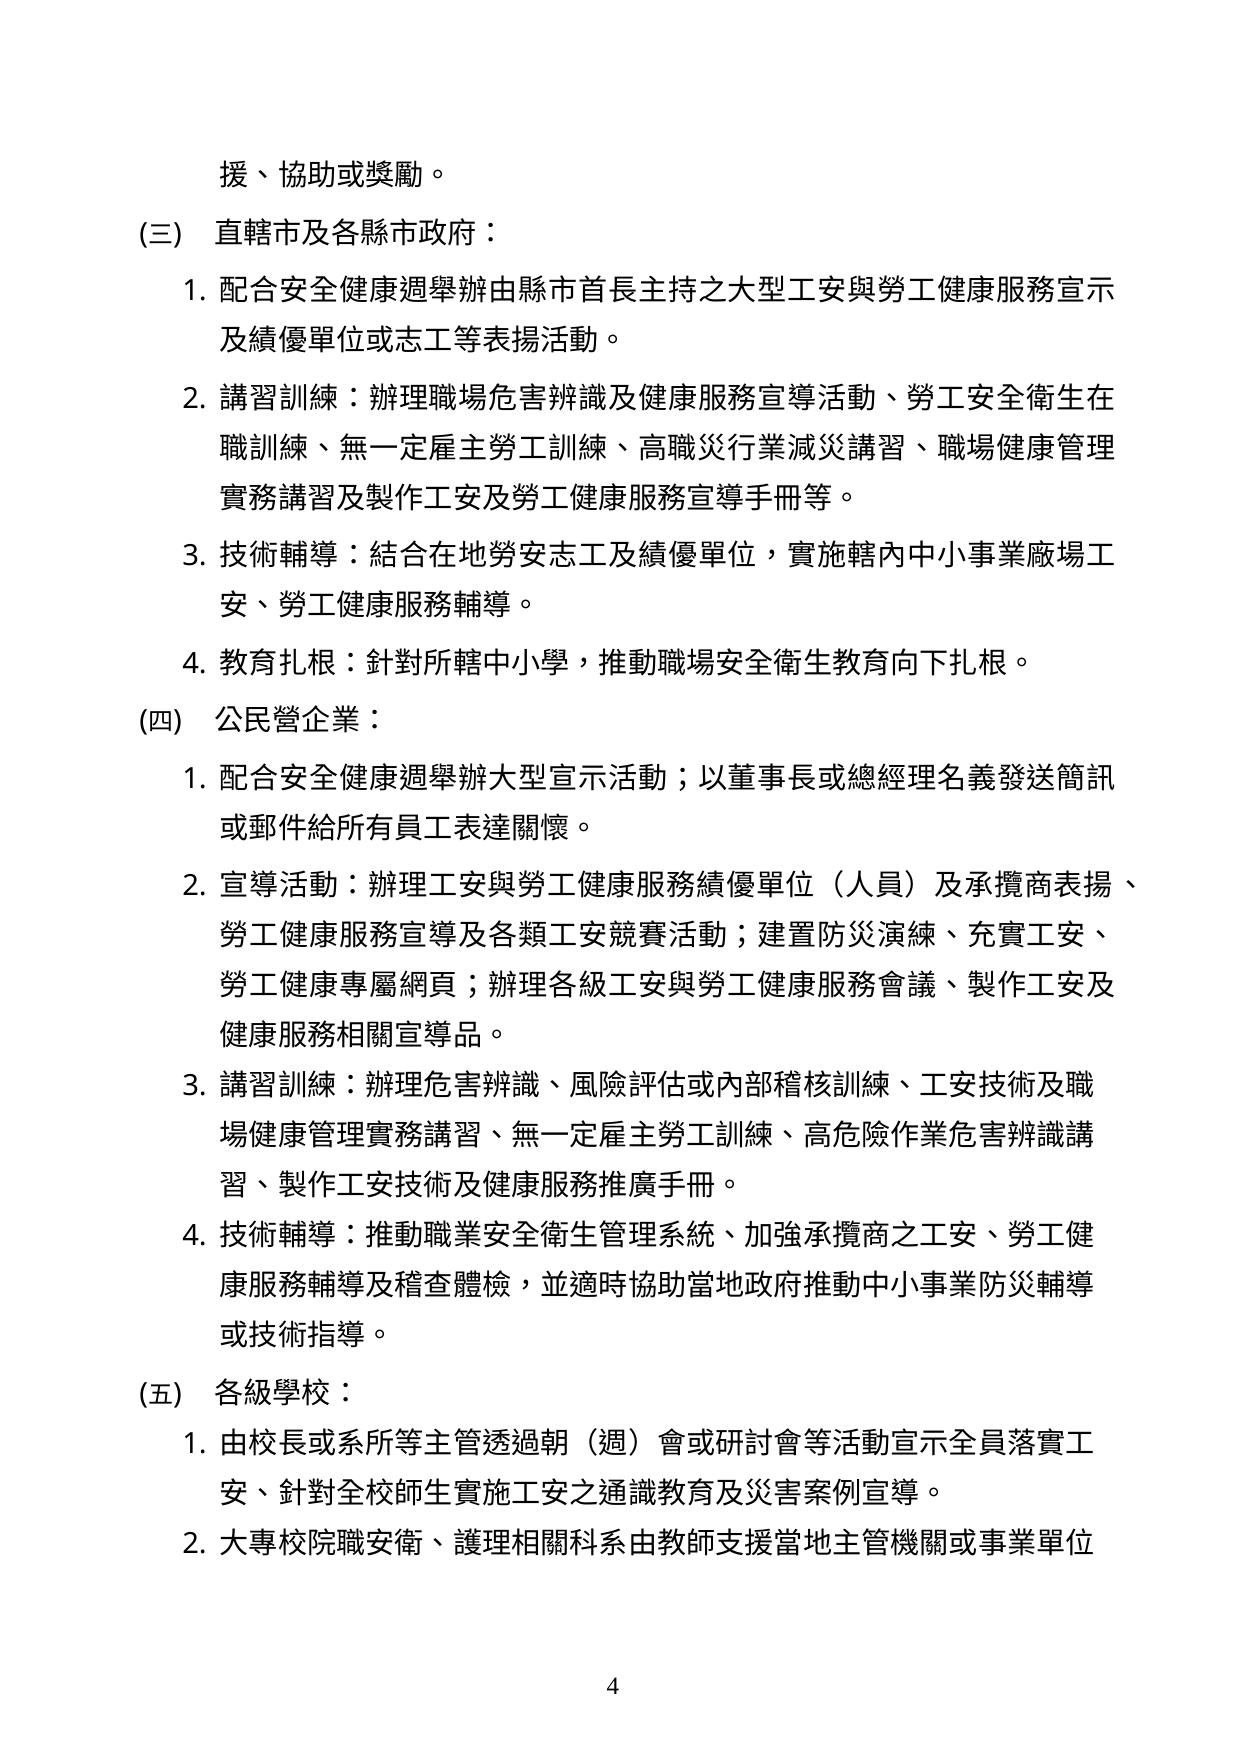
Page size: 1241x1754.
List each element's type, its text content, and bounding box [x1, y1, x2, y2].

list 援、協助或獎勵。 [182, 146, 1116, 196]
list 講習訓練：辦理危害辨識、風險評估或內部稽核訓練、工安技術及職場健康管理實務講習、無一定雇主勞工訓練、高危險作業危害辨識講習、製作工安技術及健康服務推廣手冊。 [182, 1056, 1116, 1206]
list 公民營企業： [139, 691, 1116, 741]
list 由校長或系所等主管透過朝（週）會或研討會等活動宣示全員落實工安、針對全校師生實施工安之通識教育及災害案例宣導。 [182, 1413, 1116, 1513]
list 技術輔導：結合在地勞安志工及績優單位，實施轄內中小事業廠場工安、勞工健康服務輔導。 [182, 526, 1116, 626]
list 直轄市及各縣市政府： [139, 203, 1116, 253]
list 配合安全健康週舉辦大型宣示活動；以董事長或總經理名義發送簡訊或郵件給所有員工表達關懷。 [182, 748, 1116, 848]
list 講習訓練：辦理職場危害辨識及健康服務宣導活動、勞工安全衛生在職訓練、無一定雇主勞工訓練、高職災行業減災講習、職場健康管理實務講習及製作工安及勞工健康服務宣導手冊等。 [182, 368, 1116, 518]
list 技術輔導：推動職業安全衛生管理系統、加強承攬商之工安、勞工健康服務輔導及稽查體檢，並適時協助當地政府推動中小事業防災輔導或技術指導。 [182, 1206, 1116, 1356]
list 教育扎根：針對所轄中小學，推動職場安全衛生教育向下扎根。 [182, 633, 1116, 683]
list 大專校院職安衛、護理相關科系由教師支援當地主管機關或事業單位 [182, 1513, 1116, 1563]
list 配合安全健康週舉辦由縣市首長主持之大型工安與勞工健康服務宣示及績優單位或志工等表揚活動。 [182, 261, 1116, 361]
list 各級學校： [139, 1363, 1116, 1413]
list 宣導活動：辦理工安與勞工健康服務績優單位（人員）及承攬商表揚、勞工健康服務宣導及各類工安競賽活動；建置防災演練、充實工安、勞工健康專屬網頁；辦理各級工安與勞工健康服務會議、製作工安及健康服務相關宣導品。 [182, 856, 1116, 1056]
